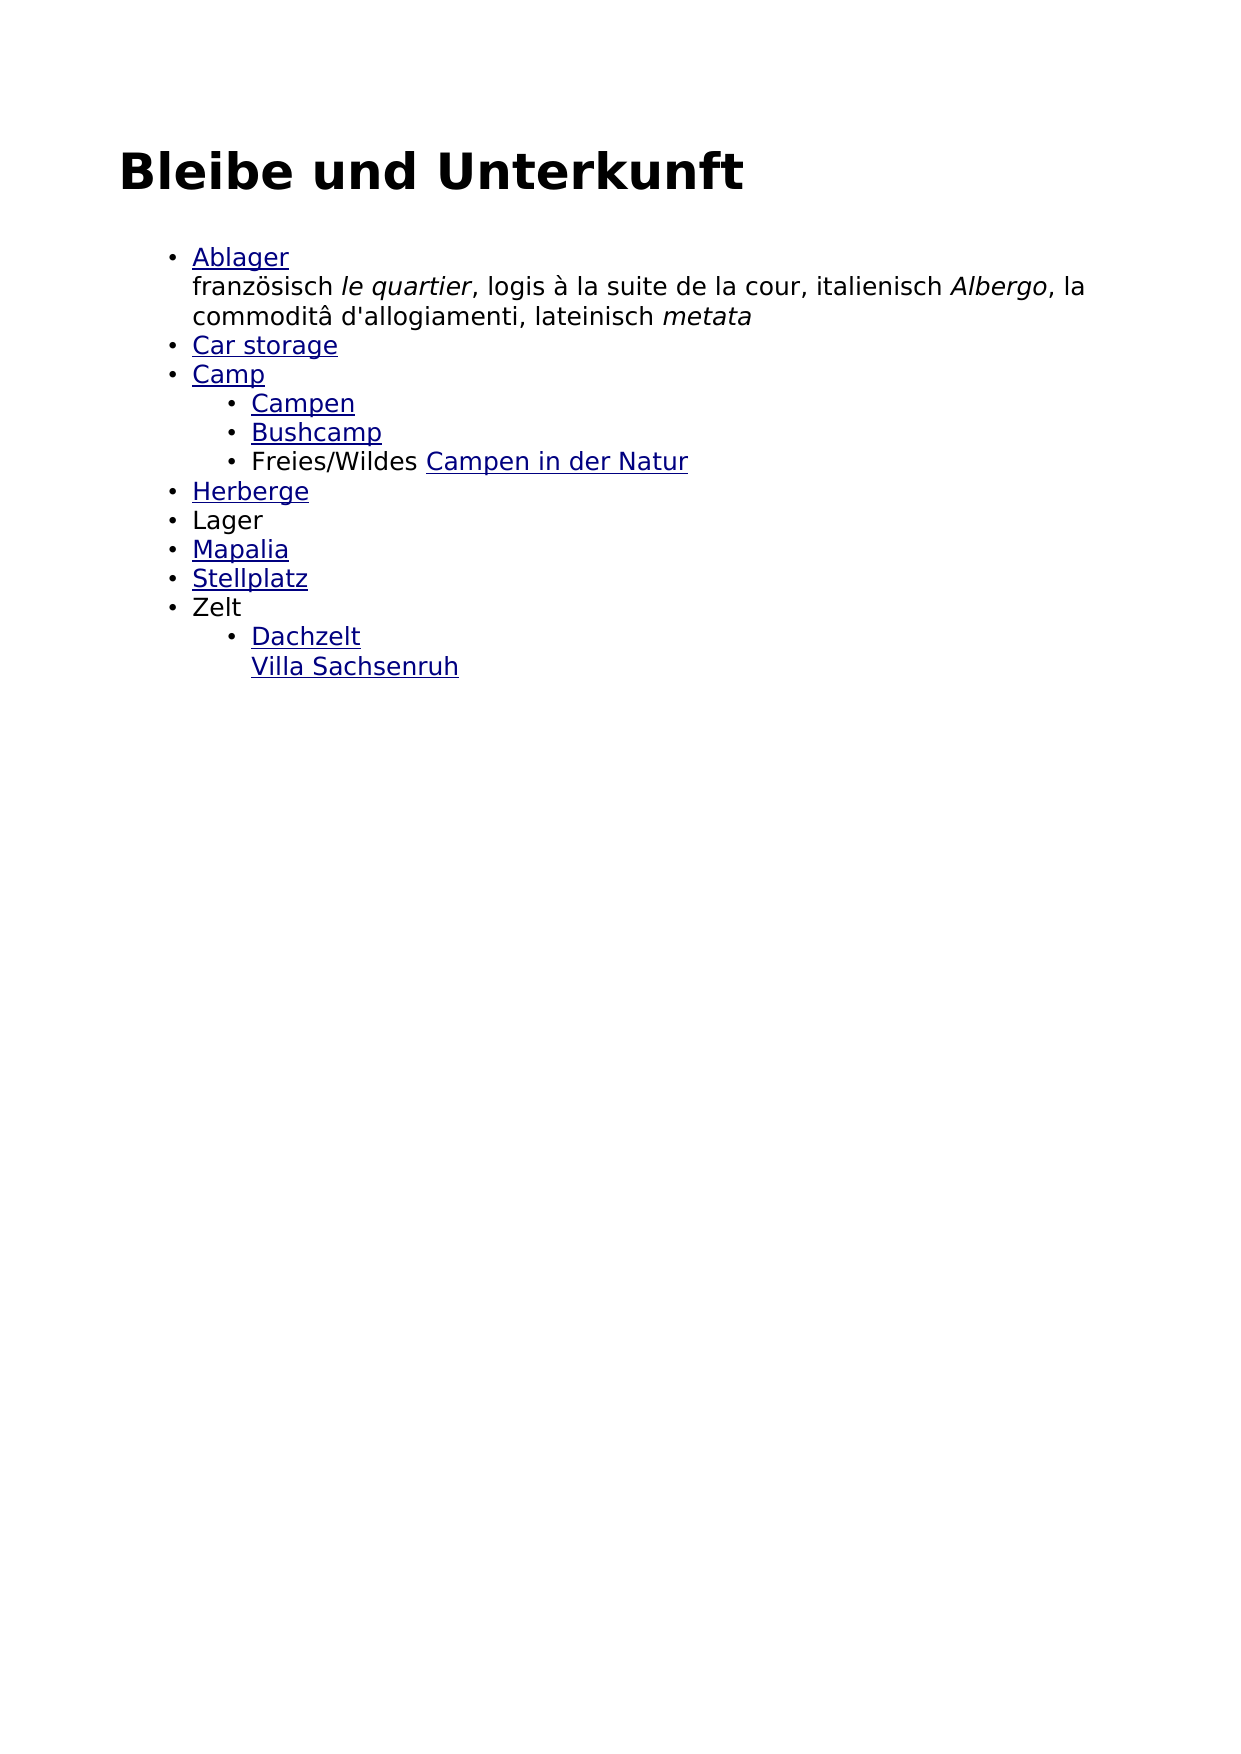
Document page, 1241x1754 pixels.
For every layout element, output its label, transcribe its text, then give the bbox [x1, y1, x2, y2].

list Mapalia [177, 535, 1122, 564]
list Bushcamp [236, 418, 1122, 447]
list Ablager französisch le quartier, logis à la suite de la cour, italienisch Albergo, la commoditâ d'allogiamenti, lateinisch metata [177, 243, 1122, 331]
list Lager [177, 506, 1122, 535]
list Zelt [177, 593, 1122, 622]
list Herberge [177, 477, 1122, 506]
list Stellplatz [177, 564, 1122, 593]
list Dachzelt Villa Sachsenruh [236, 622, 1122, 681]
list Camp [177, 360, 1122, 389]
list Car storage [177, 331, 1122, 360]
subtitle Bleibe und Unterkunft [118, 143, 1122, 201]
list Freies/Wildes Campen in der Natur [236, 447, 1122, 477]
list Campen [236, 389, 1122, 418]
